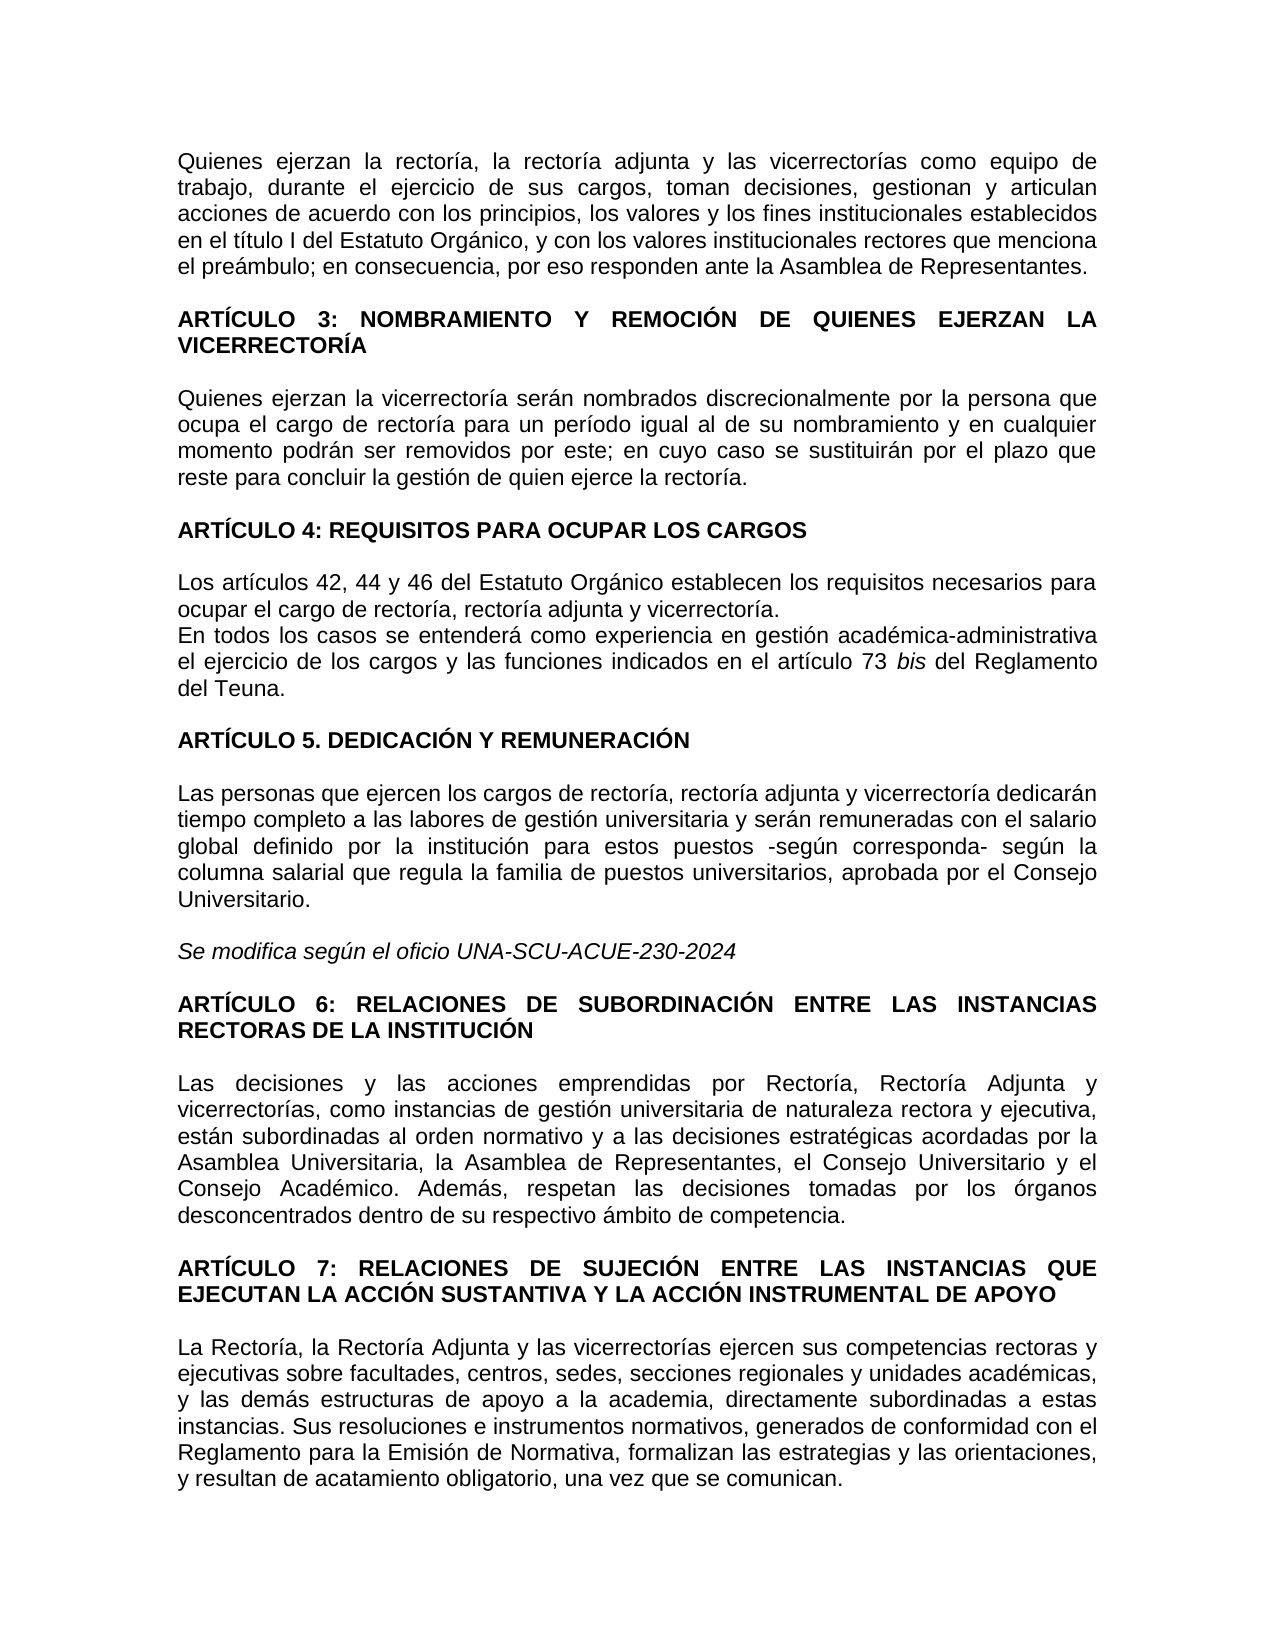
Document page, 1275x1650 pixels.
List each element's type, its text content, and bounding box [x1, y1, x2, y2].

text ARTÍCULO 3: NOMBRAMIENTO Y REMOCIÓN DE QUIENES EJERZAN LA VICERRECTORÍA [177, 306, 1098, 358]
text Las decisiones y las acciones emprendidas por Rectoría, Rectoría Adjunta y vicerrectorías, como instancias de gestión universitaria de naturaleza rectora y ejecutiva, están subordinadas al orden normativo y a las decisiones estratégicas acordadas por la Asamblea Universitaria, la Asamblea de Representantes, el Consejo Universitario y el Consejo Académico. Además, respetan las decisiones tomadas por los órganos desconcentrados dentro de su respectivo ámbito de competencia. [177, 1070, 1098, 1228]
text Quienes ejerzan la vicerrectoría serán nombrados discrecionalmente por la persona que ocupa el cargo de rectoría para un período igual al de su nombramiento y en cualquier momento podrán ser removidos por este; en cuyo caso se sustituirán por el plazo que reste para concluir la gestión de quien ejerce la rectoría. [177, 385, 1098, 490]
text La Rectoría, la Rectoría Adjunta y las vicerrectorías ejercen sus competencias rectoras y ejecutivas sobre facultades, centros, sedes, secciones regionales y unidades académicas, y las demás estructuras de apoyo a la academia, directamente subordinadas a estas instancias. Sus resoluciones e instrumentos normativos, generados de conformidad con el Reglamento para la Emisión de Normativa, formalizan las estrategias y las orientaciones, y resultan de acatamiento obligatorio, una vez que se comunican. [177, 1333, 1098, 1492]
text ARTÍCULO 4: REQUISITOS PARA OCUPAR LOS CARGOS [177, 517, 1098, 543]
text Los artículos 42, 44 y 46 del Estatuto Orgánico establecen los requisitos necesarios para ocupar el cargo de rectoría, rectoría adjunta y vicerrectoría. [177, 569, 1098, 622]
text Se modifica según el oficio UNA-SCU-ACUE-230-2024 [177, 938, 1098, 964]
text ARTÍCULO 5. DEDICACIÓN Y REMUNERACIÓN [177, 727, 1098, 754]
text En todos los casos se entenderá como experiencia en gestión académica-administrativa el ejercicio de los cargos y las funciones indicados en el artículo 73 bis del Reglamento del Teuna. [177, 622, 1098, 701]
text ARTÍCULO 7: RELACIONES DE SUJECIÓN ENTRE LAS INSTANCIAS QUE EJECUTAN LA ACCIÓN SUSTANTIVA Y LA ACCIÓN INSTRUMENTAL DE APOYO [177, 1254, 1098, 1307]
text Las personas que ejercen los cargos de rectoría, rectoría adjunta y vicerrectoría dedicarán tiempo completo a las labores de gestión universitaria y serán remuneradas con el salario global definido por la institución para estos puestos -según corresponda- según la columna salarial que regula la familia de puestos universitarios, aprobada por el Consejo Universitario. [177, 780, 1098, 912]
text Quienes ejerzan la rectoría, la rectoría adjunta y las vicerrectorías como equipo de trabajo, durante el ejercicio de sus cargos, toman decisiones, gestionan y articulan acciones de acuerdo con los principios, los valores y los fines institucionales establecidos en el título I del Estatuto Orgánico, y con los valores institucionales rectores que menciona el preámbulo; en consecuencia, por eso responden ante la Asamblea de Representantes. [177, 148, 1098, 279]
text ARTÍCULO 6: RELACIONES DE SUBORDINACIÓN ENTRE LAS INSTANCIAS RECTORAS DE LA INSTITUCIÓN [177, 991, 1098, 1044]
